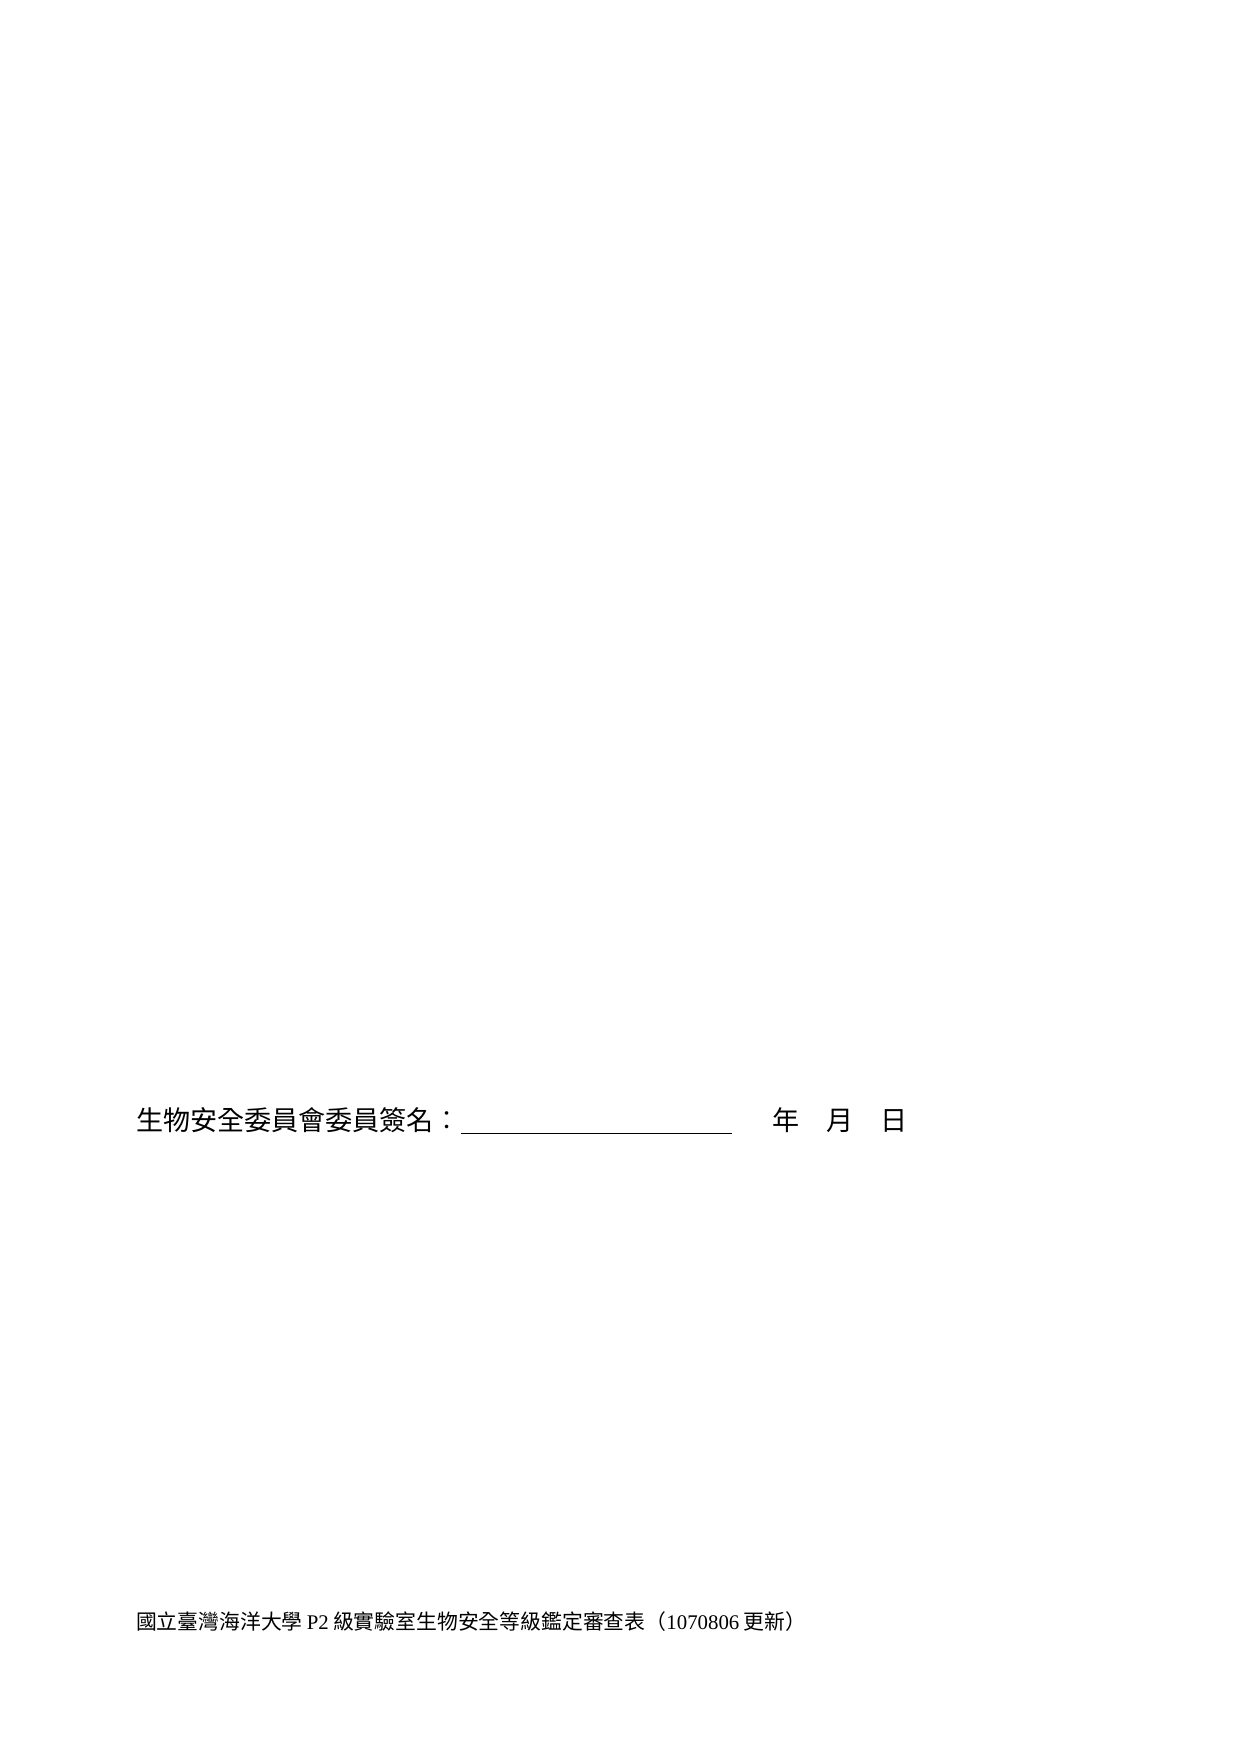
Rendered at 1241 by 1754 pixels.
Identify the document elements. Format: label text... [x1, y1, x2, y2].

text 生物安全委員會委員簽名︰ 年 月 日 [136, 1077, 1104, 1139]
